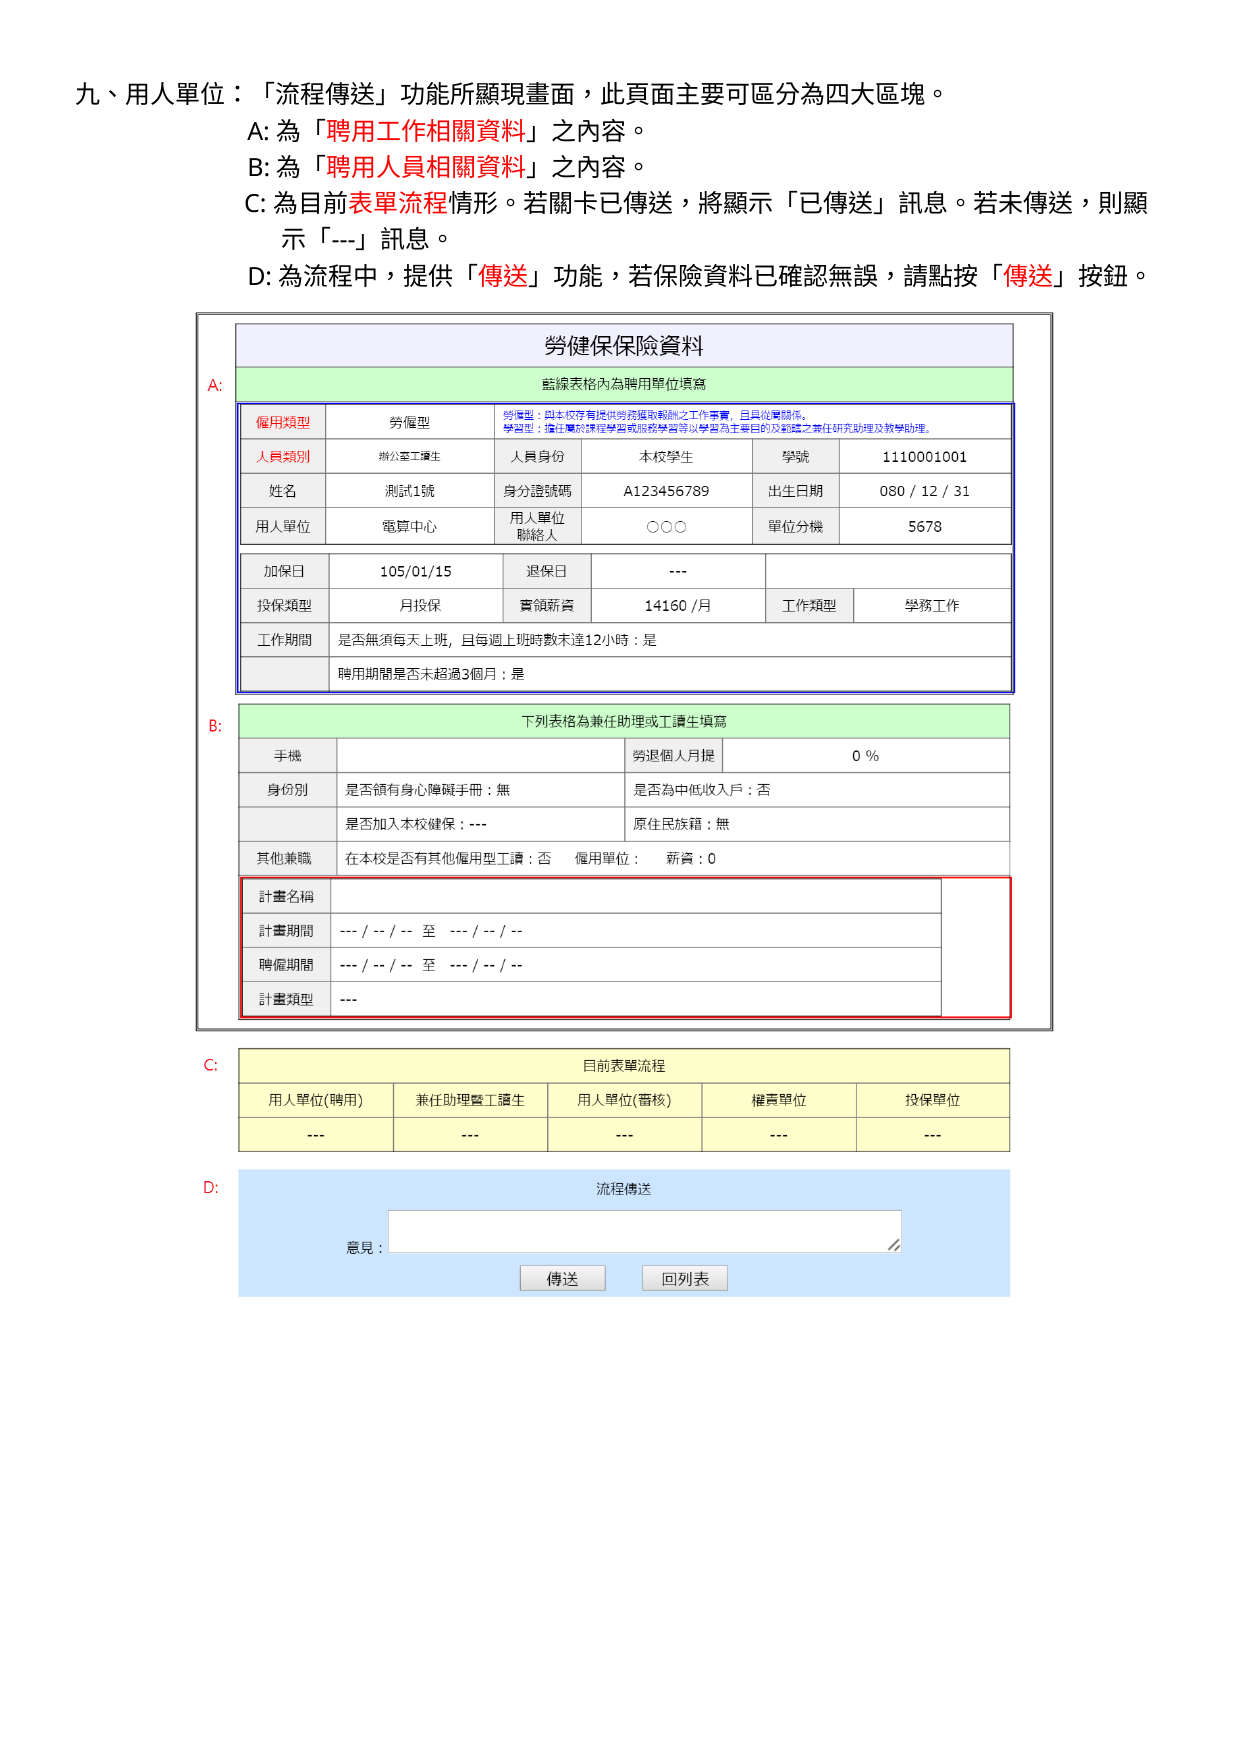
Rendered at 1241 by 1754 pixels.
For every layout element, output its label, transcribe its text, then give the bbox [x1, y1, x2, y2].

text B: 為「聘用人員相關資料」之內容。 [75, 147, 1165, 184]
text D: 為流程中，提供「傳送」功能，若保險資料已確認無誤，請點按「傳送」按鈕。 [75, 256, 1165, 292]
text 九、用人單位：「流程傳送」功能所顯現畫面，此頁面主要可區分為四大區塊。 [75, 75, 1165, 111]
text C: 為目前表單流程情形。若關卡已傳送，將顯示「已傳送」訊息。若未傳送，則顯示「---」訊息。 [244, 184, 1165, 256]
picture [78, 295, 1169, 1310]
text A: 為「聘用工作相關資料」之內容。 [75, 111, 1165, 147]
